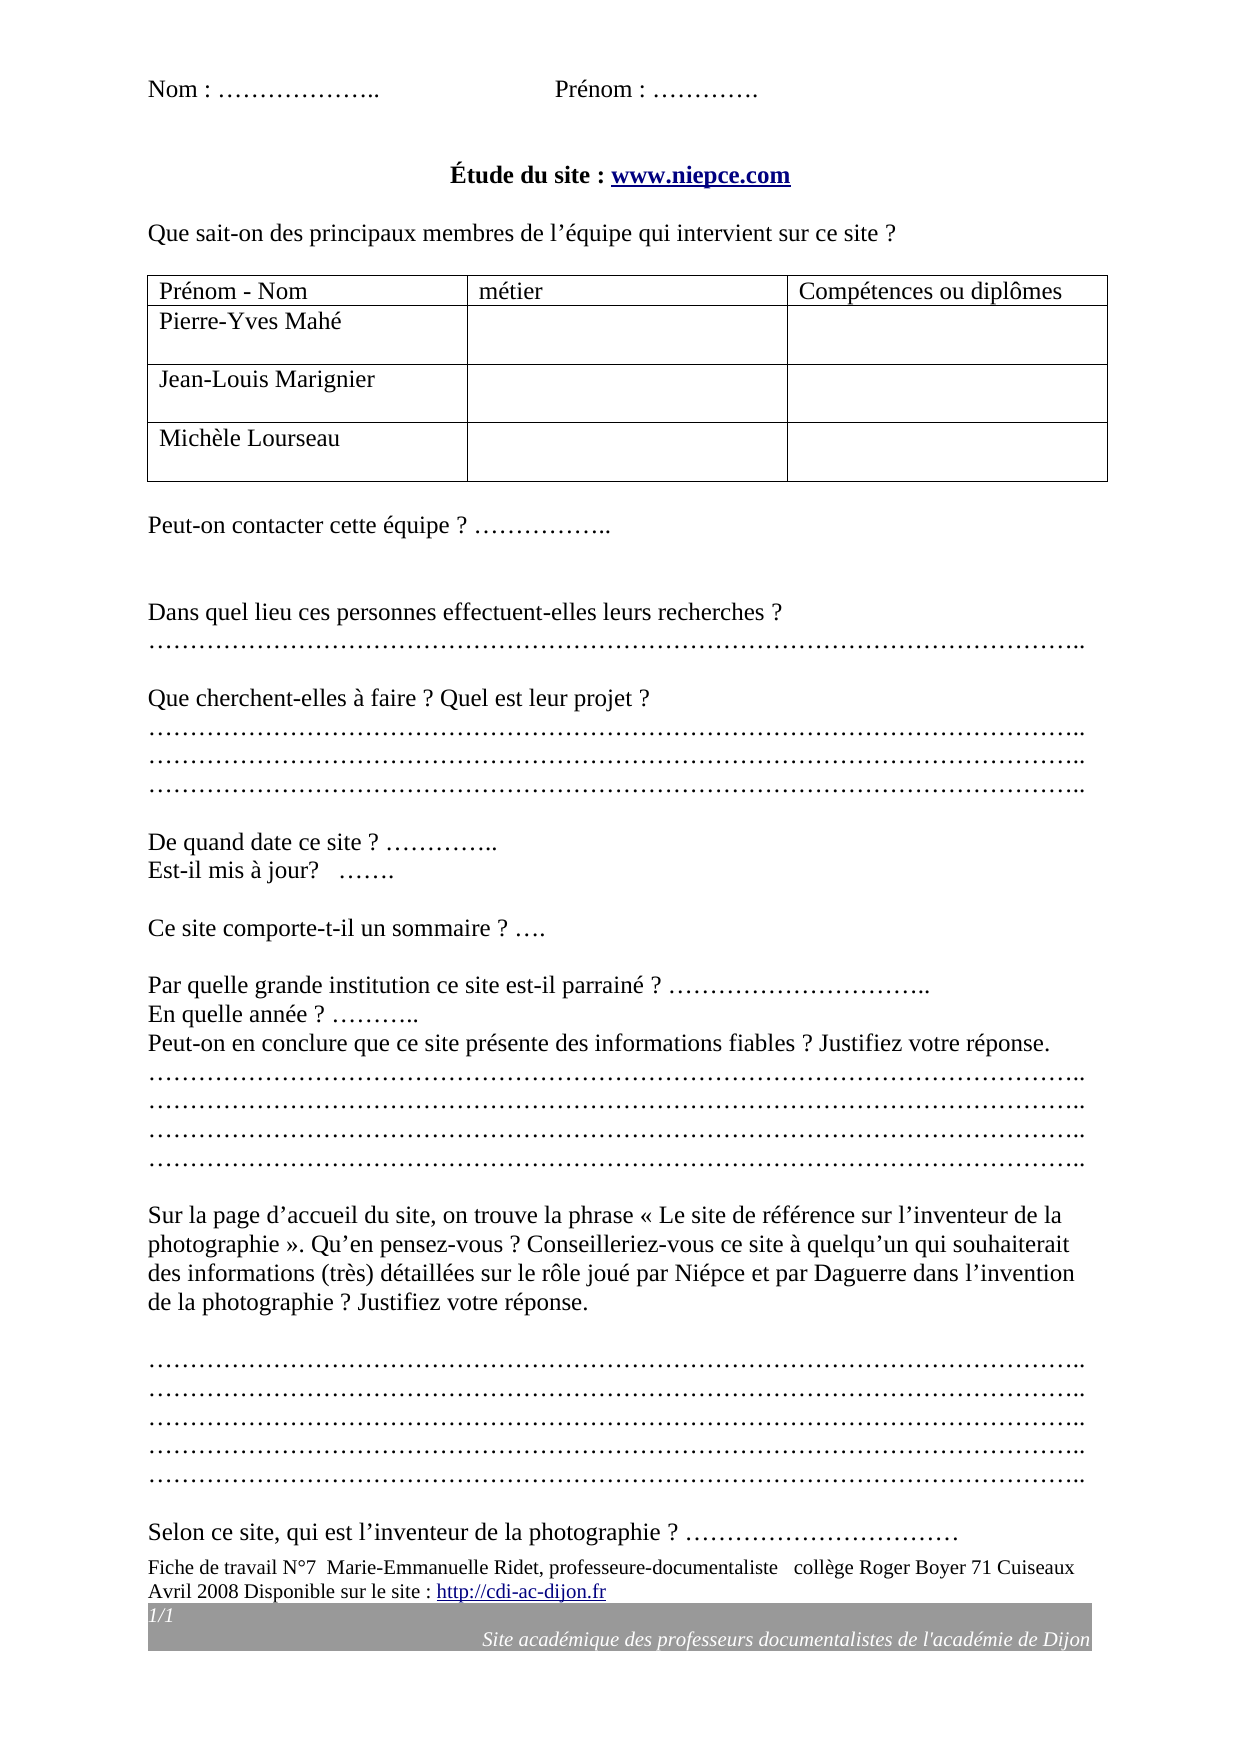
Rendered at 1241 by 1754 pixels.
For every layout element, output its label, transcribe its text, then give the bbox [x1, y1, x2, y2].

text ………………………………………………………………………………………………….. [148, 625, 1092, 654]
text Que sait-on des principaux membres de l’équipe qui intervient sur ce site ? [148, 218, 1092, 246]
text Ce site comporte-t-il un sommaire ? …. [148, 913, 1092, 942]
table_cell [788, 306, 1107, 363]
text Peut-on contacter cette équipe ? …………….. [148, 510, 1092, 539]
text ………………………………………………………………………………………………….. [148, 769, 1092, 798]
text ………………………………………………………………………………………………….. [148, 740, 1092, 769]
table_header Prénom - Nom [148, 276, 467, 305]
text Est-il mis à jour? ……. [148, 855, 1092, 884]
text ………………………………………………………………………………………………….. [148, 1402, 1092, 1430]
text ………………………………………………………………………………………………….. [148, 1459, 1092, 1488]
text Par quelle grande institution ce site est-il parrainé ? ………………………….. [148, 970, 1092, 999]
text ………………………………………………………………………………………………….. [148, 1085, 1092, 1114]
text Dans quel lieu ces personnes effectuent-elles leurs recherches ? [148, 597, 1092, 625]
table_cell Pierre-Yves Mahé [148, 306, 467, 363]
text De quand date ce site ? ………….. [148, 827, 1092, 855]
text Étude du site : www.niepce.com [148, 160, 1092, 189]
table_cell Michèle Lourseau [148, 423, 467, 481]
text En quelle année ? ……….. [148, 999, 1092, 1028]
table_cell [468, 306, 787, 363]
text ………………………………………………………………………………………………….. [148, 1114, 1092, 1143]
text Peut-on en conclure que ce site présente des informations fiables ? Justifiez votre réponse. [148, 1028, 1092, 1057]
table_header métier [468, 276, 787, 305]
text Selon ce site, qui est l’inventeur de la photographie ? …………………………… [148, 1517, 1092, 1545]
text ………………………………………………………………………………………………….. [148, 1143, 1092, 1172]
text ………………………………………………………………………………………………….. [148, 1430, 1092, 1459]
text ………………………………………………………………………………………………….. [148, 712, 1092, 740]
text Sur la page d’accueil du site, on trouve la phrase « Le site de référence sur l’inventeur de la photographie ». Qu’en pensez-vous ? Conseilleriez-vous ce site à quelqu’un qui souhaiterait des informations (très) détaillées sur le rôle joué par Niépce et par Daguerre dans l’invention de la photographie ? Justifiez votre réponse. [148, 1200, 1092, 1315]
text ………………………………………………………………………………………………….. [148, 1373, 1092, 1402]
table_cell [468, 365, 787, 422]
text Nom : ……………….. Prénom : …………. [148, 74, 1092, 103]
table_header Compétences ou diplômes [788, 276, 1107, 305]
table_cell Jean-Louis Marignier [148, 365, 467, 422]
table_cell [468, 423, 787, 481]
text ………………………………………………………………………………………………….. [148, 1344, 1092, 1373]
table_cell [788, 423, 1107, 481]
text ………………………………………………………………………………………………….. [148, 1057, 1092, 1085]
text Que cherchent-elles à faire ? Quel est leur projet ? [148, 683, 1092, 712]
table_cell [788, 365, 1107, 422]
